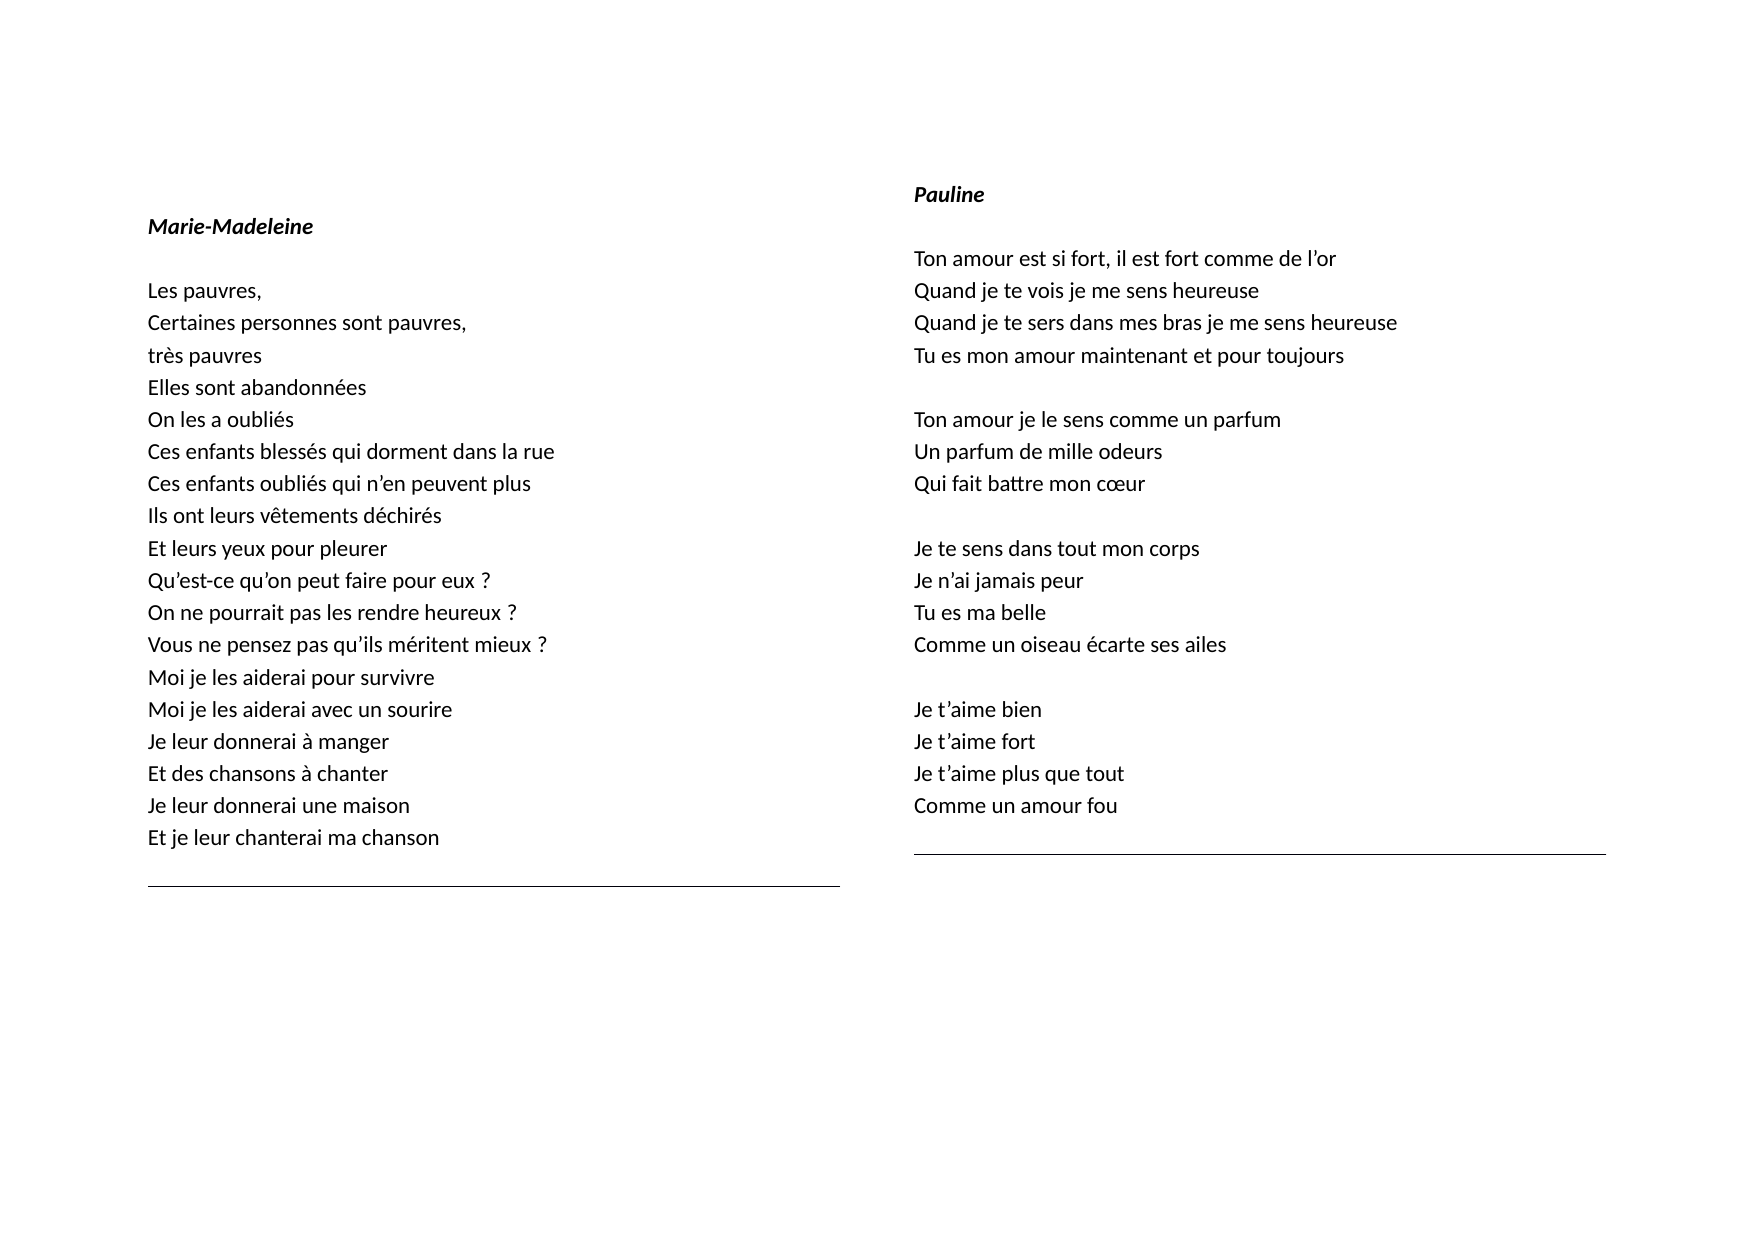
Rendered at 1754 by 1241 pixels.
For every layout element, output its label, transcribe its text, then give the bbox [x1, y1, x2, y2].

text Ces enfants oubliés qui n’en peuvent plus [148, 469, 840, 497]
text Qui fait battre mon cœur [914, 469, 1606, 497]
text Et leurs yeux pour pleurer [148, 534, 840, 562]
text Certaines personnes sont pauvres, [148, 308, 840, 337]
text Ton amour est si fort, il est fort comme de l’or [914, 244, 1606, 272]
text On ne pourrait pas les rendre heureux ? [148, 598, 840, 626]
text Tu es ma belle [914, 598, 1606, 626]
text Vous ne pensez pas qu’ils méritent mieux ? [148, 630, 840, 658]
text Quand je te sers dans mes bras je me sens heureuse [914, 308, 1606, 337]
text Ces enfants blessés qui dorment dans la rue [148, 437, 840, 465]
text Ils ont leurs vêtements déchirés [148, 502, 840, 530]
text On les a oubliés [148, 405, 840, 433]
text Pauline [914, 180, 1606, 208]
text Je leur donnerai à manger [148, 727, 840, 755]
text très pauvres [148, 341, 840, 369]
text Et je leur chanterai ma chanson [148, 823, 840, 852]
text Elles sont abandonnées [148, 373, 840, 401]
text Moi je les aiderai avec un sourire [148, 695, 840, 723]
text Je t’aime bien [914, 695, 1606, 723]
text Je te sens dans tout mon corps [914, 534, 1606, 562]
text Moi je les aiderai pour survivre [148, 663, 840, 691]
text Ton amour je le sens comme un parfum [914, 405, 1606, 433]
text Un parfum de mille odeurs [914, 437, 1606, 465]
text Comme un amour fou [914, 791, 1606, 819]
text Je n’ai jamais peur [914, 566, 1606, 594]
text Je t’aime plus que tout [914, 759, 1606, 787]
text Les pauvres, [148, 276, 840, 304]
text Marie-Madeleine [148, 212, 840, 240]
text Tu es mon amour maintenant et pour toujours [914, 341, 1606, 369]
text Comme un oiseau écarte ses ailes [914, 630, 1606, 658]
text Quand je te vois je me sens heureuse [914, 276, 1606, 304]
text Et des chansons à chanter [148, 759, 840, 787]
text Je t’aime fort [914, 727, 1606, 755]
text Je leur donnerai une maison [148, 791, 840, 819]
text Qu’est-ce qu’on peut faire pour eux ? [148, 566, 840, 594]
